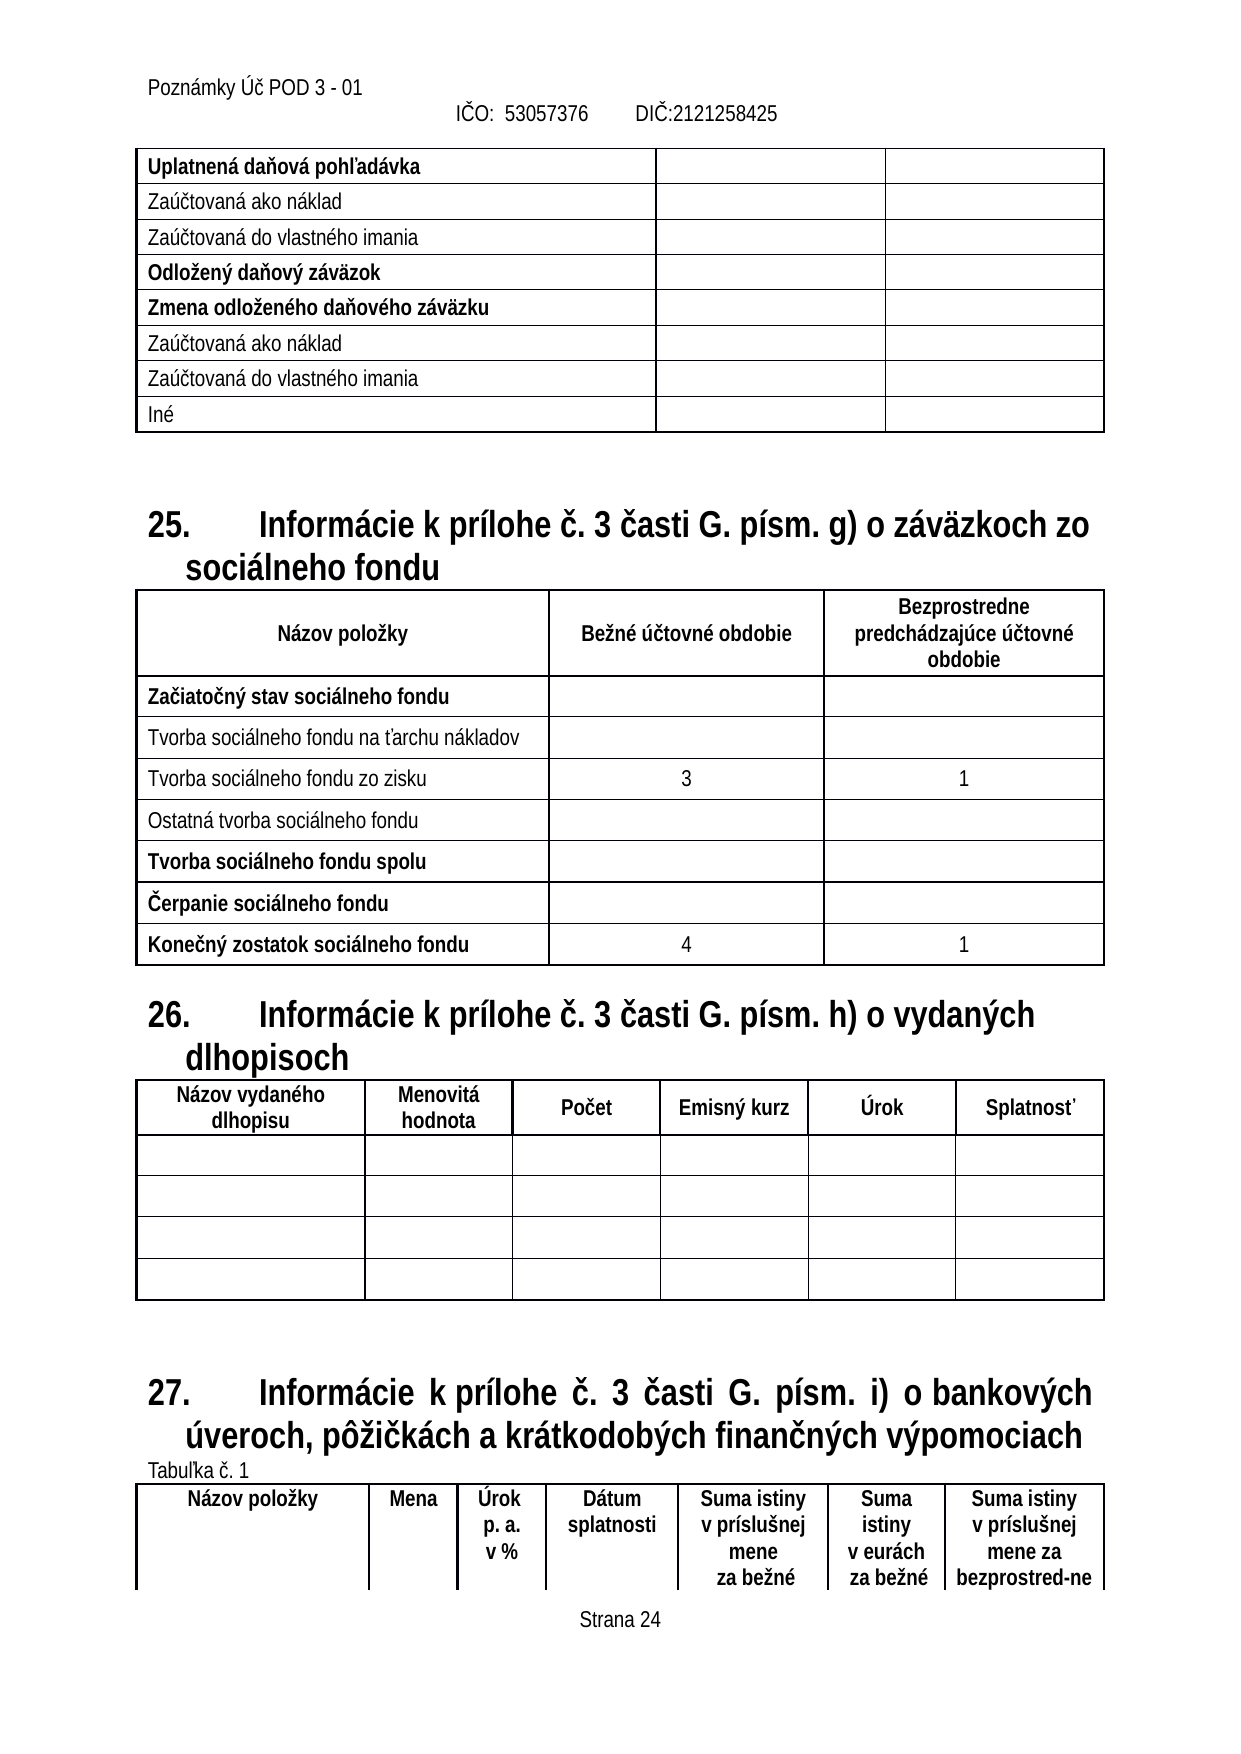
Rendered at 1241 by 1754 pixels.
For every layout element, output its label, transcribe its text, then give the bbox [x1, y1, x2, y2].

table_cell [661, 1136, 808, 1175]
table_cell [657, 255, 885, 289]
table_cell 3 [550, 759, 823, 799]
table_cell [825, 677, 1103, 716]
table_cell [513, 1136, 660, 1175]
table_cell [657, 220, 885, 254]
table_cell [550, 800, 823, 840]
table_cell [825, 800, 1103, 840]
table_cell [956, 1136, 1103, 1175]
table_cell Iné [138, 397, 655, 431]
table_cell [550, 841, 823, 881]
table_cell Tvorba sociálneho fondu spolu [138, 841, 548, 881]
table_cell [657, 397, 885, 431]
table_header Emisný kurz [661, 1081, 807, 1133]
table_header Suma istiny v eurách za bežné [829, 1485, 944, 1590]
table_header Úrok [809, 1081, 955, 1133]
table_cell [886, 397, 1103, 431]
table_cell [657, 361, 885, 396]
table_cell [513, 1217, 660, 1257]
table_cell [138, 1259, 364, 1299]
table_cell [886, 184, 1103, 218]
table_cell Odložený daňový záväzok [138, 255, 655, 289]
table_header Úrok p. a. v % [459, 1485, 545, 1590]
table_cell Tvorba sociálneho fondu zo zisku [138, 759, 548, 799]
table_cell [661, 1217, 808, 1257]
table_cell Zmena odloženého daňového záväzku [138, 290, 655, 325]
table_cell [886, 361, 1103, 396]
table_cell [661, 1176, 808, 1216]
table_cell [886, 255, 1103, 289]
table_cell Čerpanie sociálneho fondu [138, 883, 548, 923]
table_cell Ostatná tvorba sociálneho fondu [138, 800, 548, 840]
title Informácie k prílohe č. 3 časti G. písm. g) o záväzkoch zo sociálneho fondu [148, 503, 1092, 589]
table_cell Zaúčtovaná do vlastného imania [138, 220, 655, 254]
table_cell [550, 677, 823, 716]
table_cell [366, 1259, 512, 1299]
table_header Bezprostredne predchádzajúce účtovné obdobie [825, 591, 1103, 675]
table_cell [809, 1136, 955, 1175]
table_cell [956, 1217, 1103, 1257]
table_cell Tvorba sociálneho fondu na ťarchu nákladov [138, 717, 548, 757]
table_cell [657, 290, 885, 325]
table_header Názov položky [138, 1485, 368, 1590]
table_cell [825, 841, 1103, 881]
table_cell [886, 220, 1103, 254]
table_cell Konečný zostatok sociálneho fondu [138, 924, 548, 964]
text Tabuľka č. 1 [148, 1457, 1092, 1483]
table_cell [809, 1176, 955, 1216]
table_cell [366, 1136, 512, 1175]
table_header Bežné účtovné obdobie [550, 591, 823, 675]
table_cell [550, 717, 823, 757]
table_cell 4 [550, 924, 823, 964]
table_cell [956, 1259, 1103, 1299]
table_cell [513, 1176, 660, 1216]
table_cell Zaúčtovaná do vlastného imania [138, 361, 655, 396]
table_cell [513, 1259, 660, 1299]
table_header Názov vydaného dlhopisu [138, 1081, 364, 1133]
table_cell [825, 883, 1103, 923]
table_header Suma istiny v príslušnej mene za bežné [679, 1485, 827, 1590]
table_header Mena [370, 1485, 456, 1590]
table_cell [886, 290, 1103, 325]
table_cell Zaúčtovaná ako náklad [138, 184, 655, 218]
table_header Menovitá hodnota [366, 1081, 511, 1133]
table_cell Uplatnená daňová pohľadávka [138, 149, 655, 183]
table_cell [366, 1217, 512, 1257]
table_cell [886, 326, 1103, 360]
table_cell [366, 1176, 512, 1216]
table_cell [138, 1136, 364, 1175]
table_cell 1 [825, 924, 1103, 964]
table_cell Zaúčtovaná ako náklad [138, 326, 655, 360]
title Informácie k prílohe č. 3 časti G. písm. h) o vydaných dlhopisoch [148, 993, 1092, 1079]
table_cell [138, 1176, 364, 1216]
table_cell [956, 1176, 1103, 1216]
table_cell [657, 149, 885, 183]
table_cell [138, 1217, 364, 1257]
table_cell [661, 1259, 808, 1299]
table_cell [825, 717, 1103, 757]
title Informácie k prílohe č. 3 časti G. písm. i) o bankových úveroch, pôžičkách a krátkodobých finančných výpomociach [148, 1371, 1092, 1457]
table_cell [657, 184, 885, 218]
table_cell [657, 326, 885, 360]
table_cell [809, 1259, 955, 1299]
table_cell 1 [825, 759, 1103, 799]
table_header Počet [514, 1081, 659, 1133]
table_header Suma istiny v príslušnej mene za bezprostred-ne [946, 1485, 1103, 1590]
table_header Splatnosť [957, 1081, 1103, 1133]
table_header Názov položky [138, 591, 548, 675]
table_cell Začiatočný stav sociálneho fondu [138, 677, 548, 716]
table_cell [809, 1217, 955, 1257]
table_cell [886, 149, 1103, 183]
table_header Dátum splatnosti [547, 1485, 677, 1590]
table_cell [550, 883, 823, 923]
